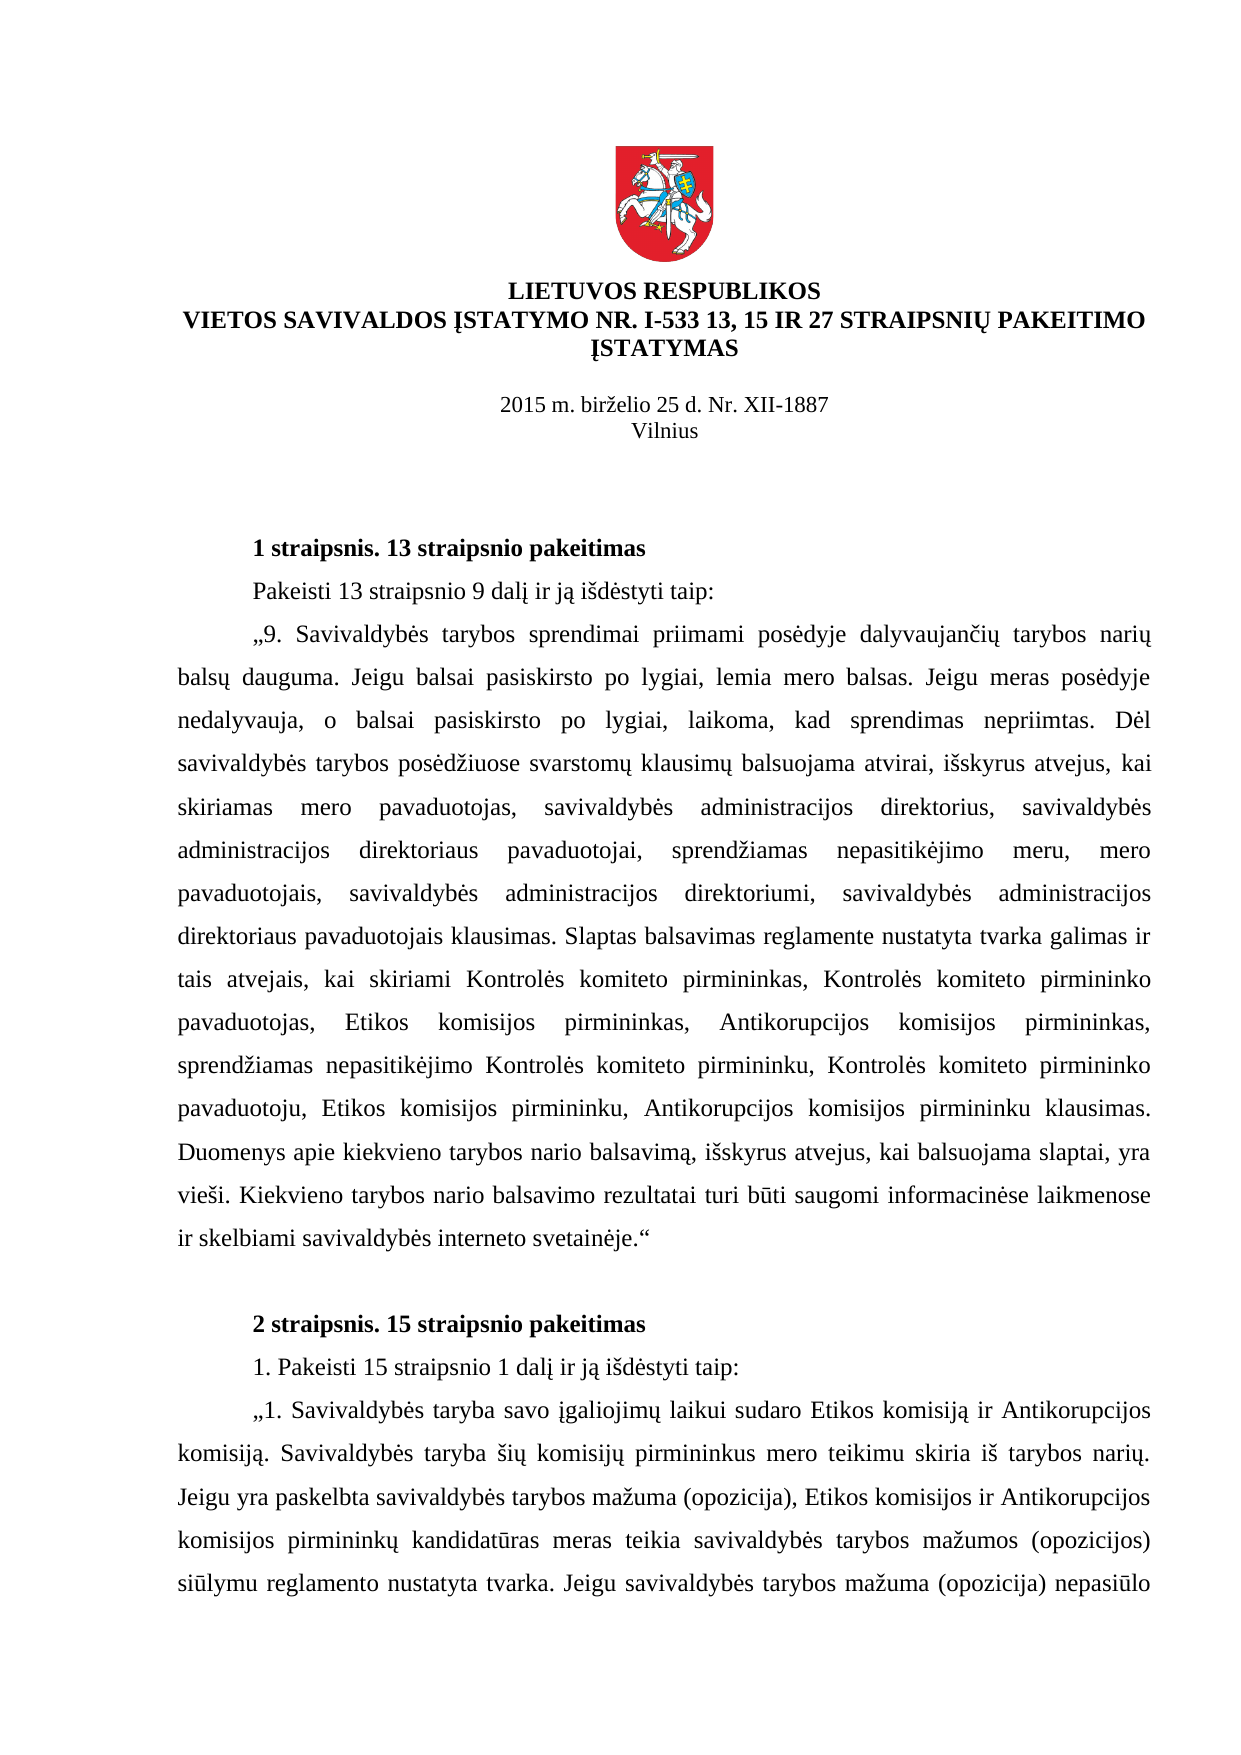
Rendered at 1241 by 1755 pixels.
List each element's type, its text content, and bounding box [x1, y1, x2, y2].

text 1 straipsnis. 13 straipsnio pakeitimas [177, 533, 1152, 562]
text LIETUVOS RESPUBLIKOS [177, 276, 1152, 305]
text ĮSTATYMAS [177, 333, 1152, 362]
text Pakeisti 13 straipsnio 9 dalį ir ją išdėstyti taip: [177, 576, 1152, 605]
text „1. Savivaldybės taryba savo įgaliojimų laikui sudaro Etikos komisiją ir Antikorupcijos komisiją. Savivaldybės taryba šių komisijų pirmininkus mero teikimu skiria iš tarybos narių. Jeigu yra paskelbta savivaldybės tarybos mažuma (opozicija), Etikos komisijos ir Antikorupcijos komisijos pirmininkų kandidatūras meras teikia savivaldybės tarybos mažumos (opozicijos) siūlymu reglamento nustatyta tvarka. Jeigu savivaldybės tarybos mažuma (opozicija) nepasiūlo [177, 1395, 1152, 1597]
text Vilnius [177, 417, 1152, 444]
text 2015 m. birželio 25 d. Nr. XII-1887 [177, 391, 1152, 417]
text VIETOS SAVIVALDOS ĮSTATYMO NR. I-533 13, 15 IR 27 STRAIPSNIŲ PAKEITIMO [177, 305, 1152, 333]
text 1. Pakeisti 15 straipsnio 1 dalį ir ją išdėstyti taip: [177, 1352, 1152, 1381]
text „9. Savivaldybės tarybos sprendimai priimami posėdyje dalyvaujančių tarybos narių balsų dauguma. Jeigu balsai pasiskirsto po lygiai, lemia mero balsas. Jeigu meras posėdyje nedalyvauja, o balsai pasiskirsto po lygiai, laikoma, kad sprendimas nepriimtas. Dėl savivaldybės tarybos posėdžiuose svarstomų klausimų balsuojama atvirai, išskyrus atvejus, kai skiriamas mero pavaduotojas, savivaldybės administracijos direktorius, savivaldybės administracijos direktoriaus pavaduotojai, sprendžiamas nepasitikėjimo meru, mero pavaduotojais, savivaldybės administracijos direktoriumi, savivaldybės administracijos direktoriaus pavaduotojais klausimas. Slaptas balsavimas reglamente nustatyta tvarka galimas ir tais atvejais, kai skiriami Kontrolės komiteto pirmininkas, Kontrolės komiteto pirmininko pavaduotojas, Etikos komisijos pirmininkas, Antikorupcijos komisijos pirmininkas, sprendžiamas nepasitikėjimo Kontrolės komiteto pirmininku, Kontrolės komiteto pirmininko pavaduotoju, Etikos komisijos pirmininku, Antikorupcijos komisijos pirmininku klausimas. Duomenys apie kiekvieno tarybos nario balsavimą, išskyrus atvejus, kai balsuojama slaptai, yra vieši. Kiekvieno tarybos nario balsavimo rezultatai turi būti saugomi informacinėse laikmenose ir skelbiami savivaldybės interneto svetainėje.“ [177, 619, 1152, 1252]
text 2 straipsnis. 15 straipsnio pakeitimas [177, 1309, 1152, 1338]
